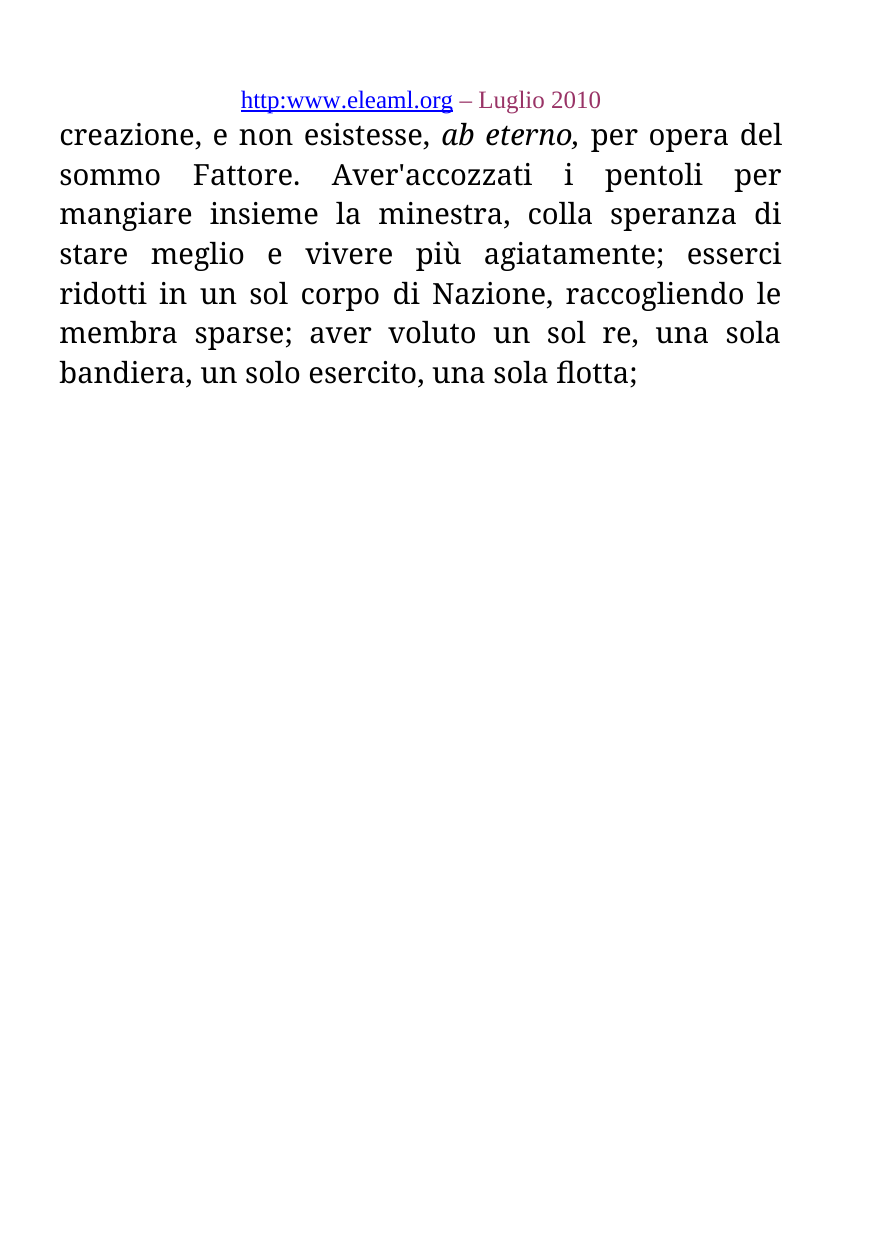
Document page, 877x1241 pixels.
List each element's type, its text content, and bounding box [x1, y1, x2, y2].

text creazione, e non esistesse, ab eterno, per opera del sommo Fattore. Aver'accozzati i pentoli per mangiare insieme la minestra, colla speranza di stare meglio e vivere più agiatamente; esserci ridotti in un sol corpo di Nazione, raccogliendo le membra sparse; aver voluto un sol re, una sola bandiera, un solo esercito, una sola flotta; [59, 114, 782, 392]
